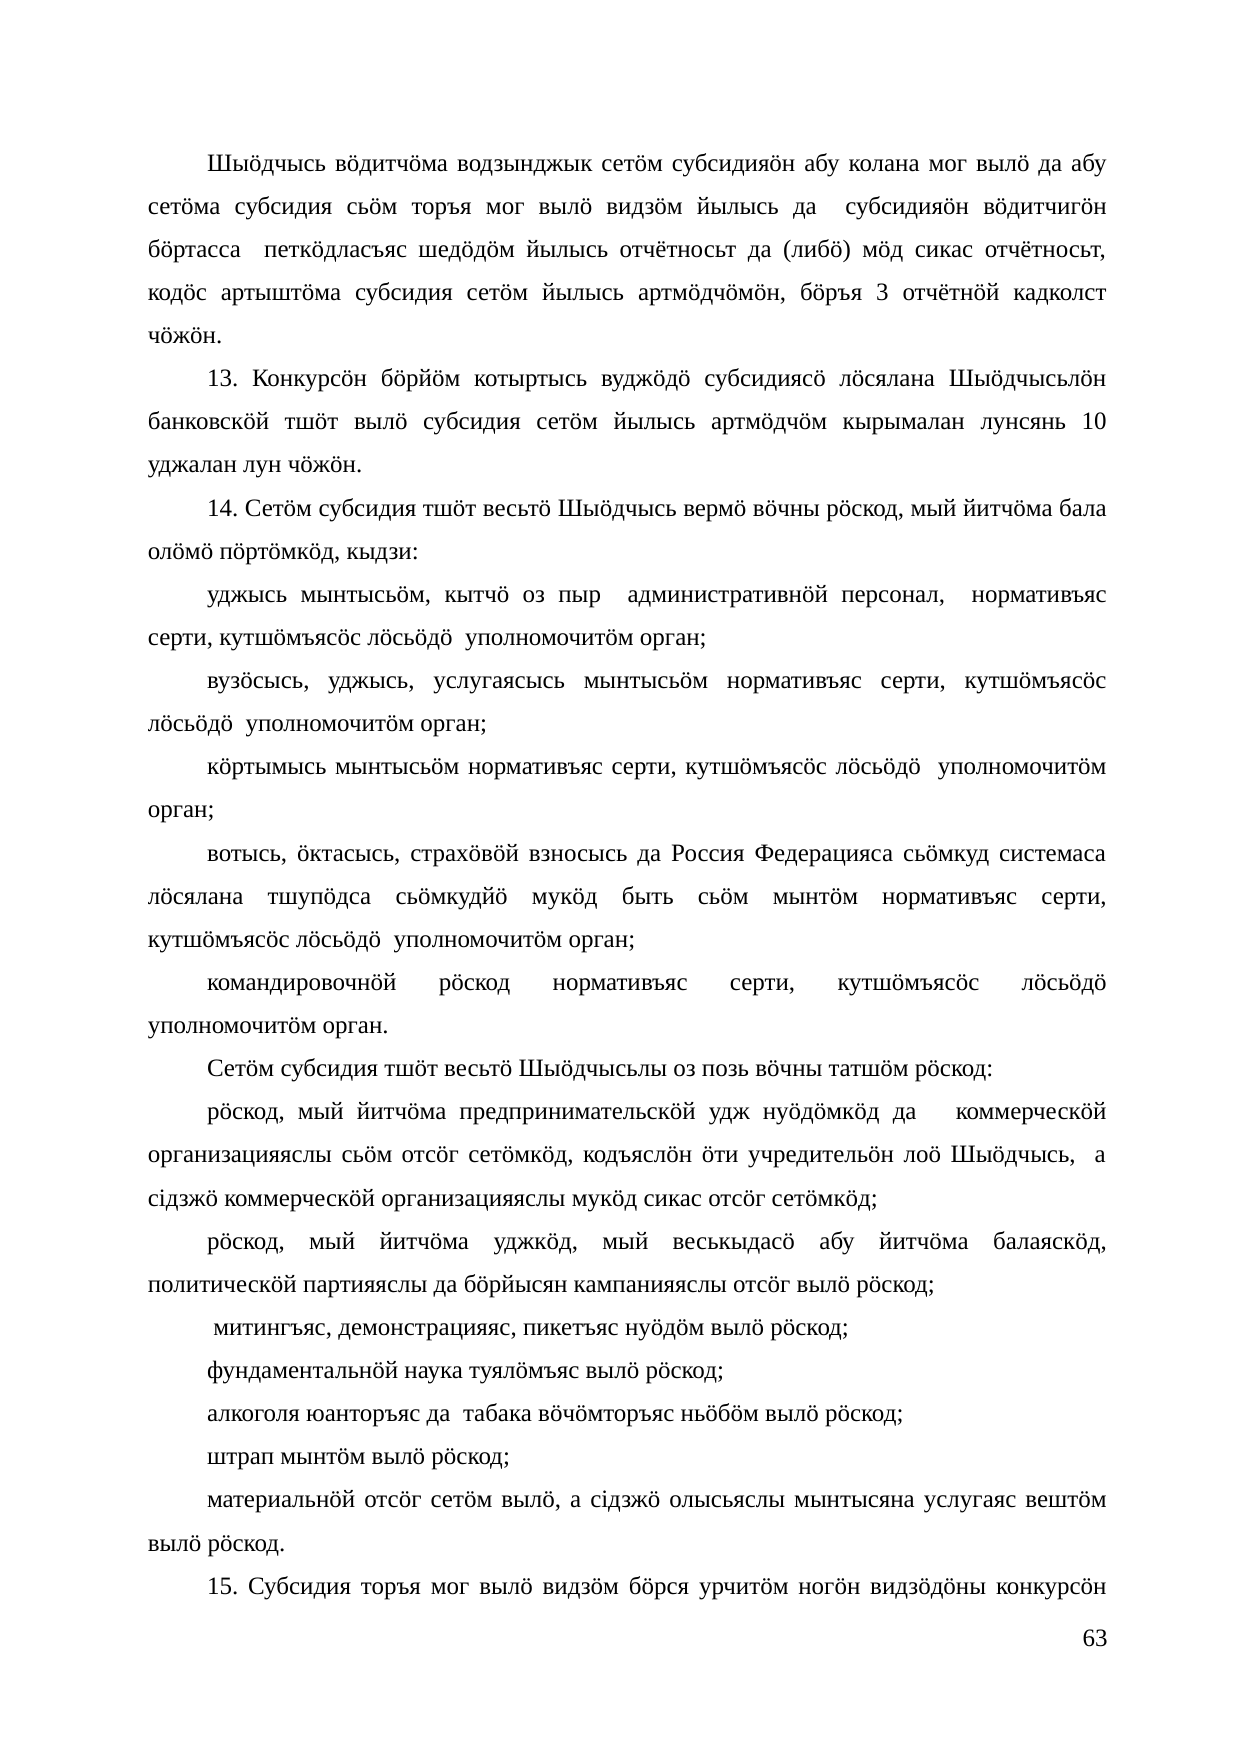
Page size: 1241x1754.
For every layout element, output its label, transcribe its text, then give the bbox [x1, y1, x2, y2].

text кӧртымысь мынтысьӧм нормативъяс серти, кутшӧмъясӧс лӧсьӧдӧ уполномочитӧм орган; [148, 751, 1107, 823]
text 15. Субсидия торъя мог вылӧ видзӧм бӧрся урчитӧм ногӧн видзӧдӧны конкурсӧн [148, 1571, 1107, 1599]
text вотысь, ӧктасысь, страхӧвӧй взносысь да Россия Федерацияса сьӧмкуд системаса лӧсялана тшупӧдса сьӧмкудйӧ мукӧд быть сьӧм мынтӧм нормативъяс серти, кутшӧмъясӧс лӧсьӧдӧ уполномочитӧм орган; [148, 838, 1107, 953]
text 13. Конкурсӧн бӧрйӧм котыртысь вуджӧдӧ субсидиясӧ лӧсялана Шыӧдчысьлӧн банковскӧй тшӧт вылӧ субсидия сетӧм йылысь артмӧдчӧм кырымалан лунсянь 10 уджалан лун чӧжӧн. [148, 363, 1107, 478]
text фундаментальнӧй наука туялӧмъяс вылӧ рӧскод; [148, 1355, 1107, 1384]
text вузӧсысь, уджысь, услугаясысь мынтысьӧм нормативъяс серти, кутшӧмъясӧс лӧсьӧдӧ уполномочитӧм орган; [148, 665, 1107, 737]
text уджысь мынтысьӧм, кытчӧ оз пыр административнӧй персонал, нормативъяс серти, кутшӧмъясӧс лӧсьӧдӧ уполномочитӧм орган; [148, 579, 1107, 651]
text командировочнӧй рӧскод нормативъяс серти, кутшӧмъясӧс лӧсьӧдӧ уполномочитӧм орган. [148, 967, 1107, 1039]
text 14. Сетӧм субсидия тшӧт весьтӧ Шыӧдчысь вермӧ вӧчны рӧскод, мый йитчӧма бала олӧмӧ пӧртӧмкӧд, кыдзи: [148, 493, 1107, 564]
text Шыӧдчысь вӧдитчӧма водзынджык сетӧм субсидияӧн абу колана мог вылӧ да абу сетӧма субсидия сьӧм торъя мог вылӧ видзӧм йылысь да субсидияӧн вӧдитчигӧн бӧртасса петкӧдласъяс шедӧдӧм йылысь отчётносьт да (либӧ) мӧд сикас отчётносьт, кодӧс артыштӧма субсидия сетӧм йылысь артмӧдчӧмӧн, бӧръя 3 отчётнӧй кадколст чӧжӧн. [148, 148, 1107, 349]
text алкоголя юанторъяс да табака вӧчӧмторъяс ньӧбӧм вылӧ рӧскод; [148, 1398, 1107, 1427]
text рӧскод, мый йитчӧма уджкӧд, мый веськыдасӧ абу йитчӧма балаяскӧд, политическӧй партияяслы да бӧрйысян кампанияяслы отсӧг вылӧ рӧскод; [148, 1226, 1107, 1298]
text Сетӧм субсидия тшӧт весьтӧ Шыӧдчысьлы оз позь вӧчны татшӧм рӧскод: [148, 1053, 1107, 1082]
text штрап мынтӧм вылӧ рӧскод; [148, 1441, 1107, 1470]
text рӧскод, мый йитчӧма предпринимательскӧй удж нуӧдӧмкӧд да коммерческӧй организацияяслы сьӧм отсӧг сетӧмкӧд, кодъяслӧн ӧти учредительӧн лоӧ Шыӧдчысь, а сідзжӧ коммерческӧй организацияяслы мукӧд сикас отсӧг сетӧмкӧд; [148, 1096, 1107, 1211]
text материальнӧй отсӧг сетӧм вылӧ, а сідзжӧ олысьяслы мынтысяна услугаяс вештӧм вылӧ рӧскод. [148, 1484, 1107, 1556]
text митингъяс, демонстрацияяс, пикетъяс нуӧдӧм вылӧ рӧскод; [148, 1312, 1107, 1341]
